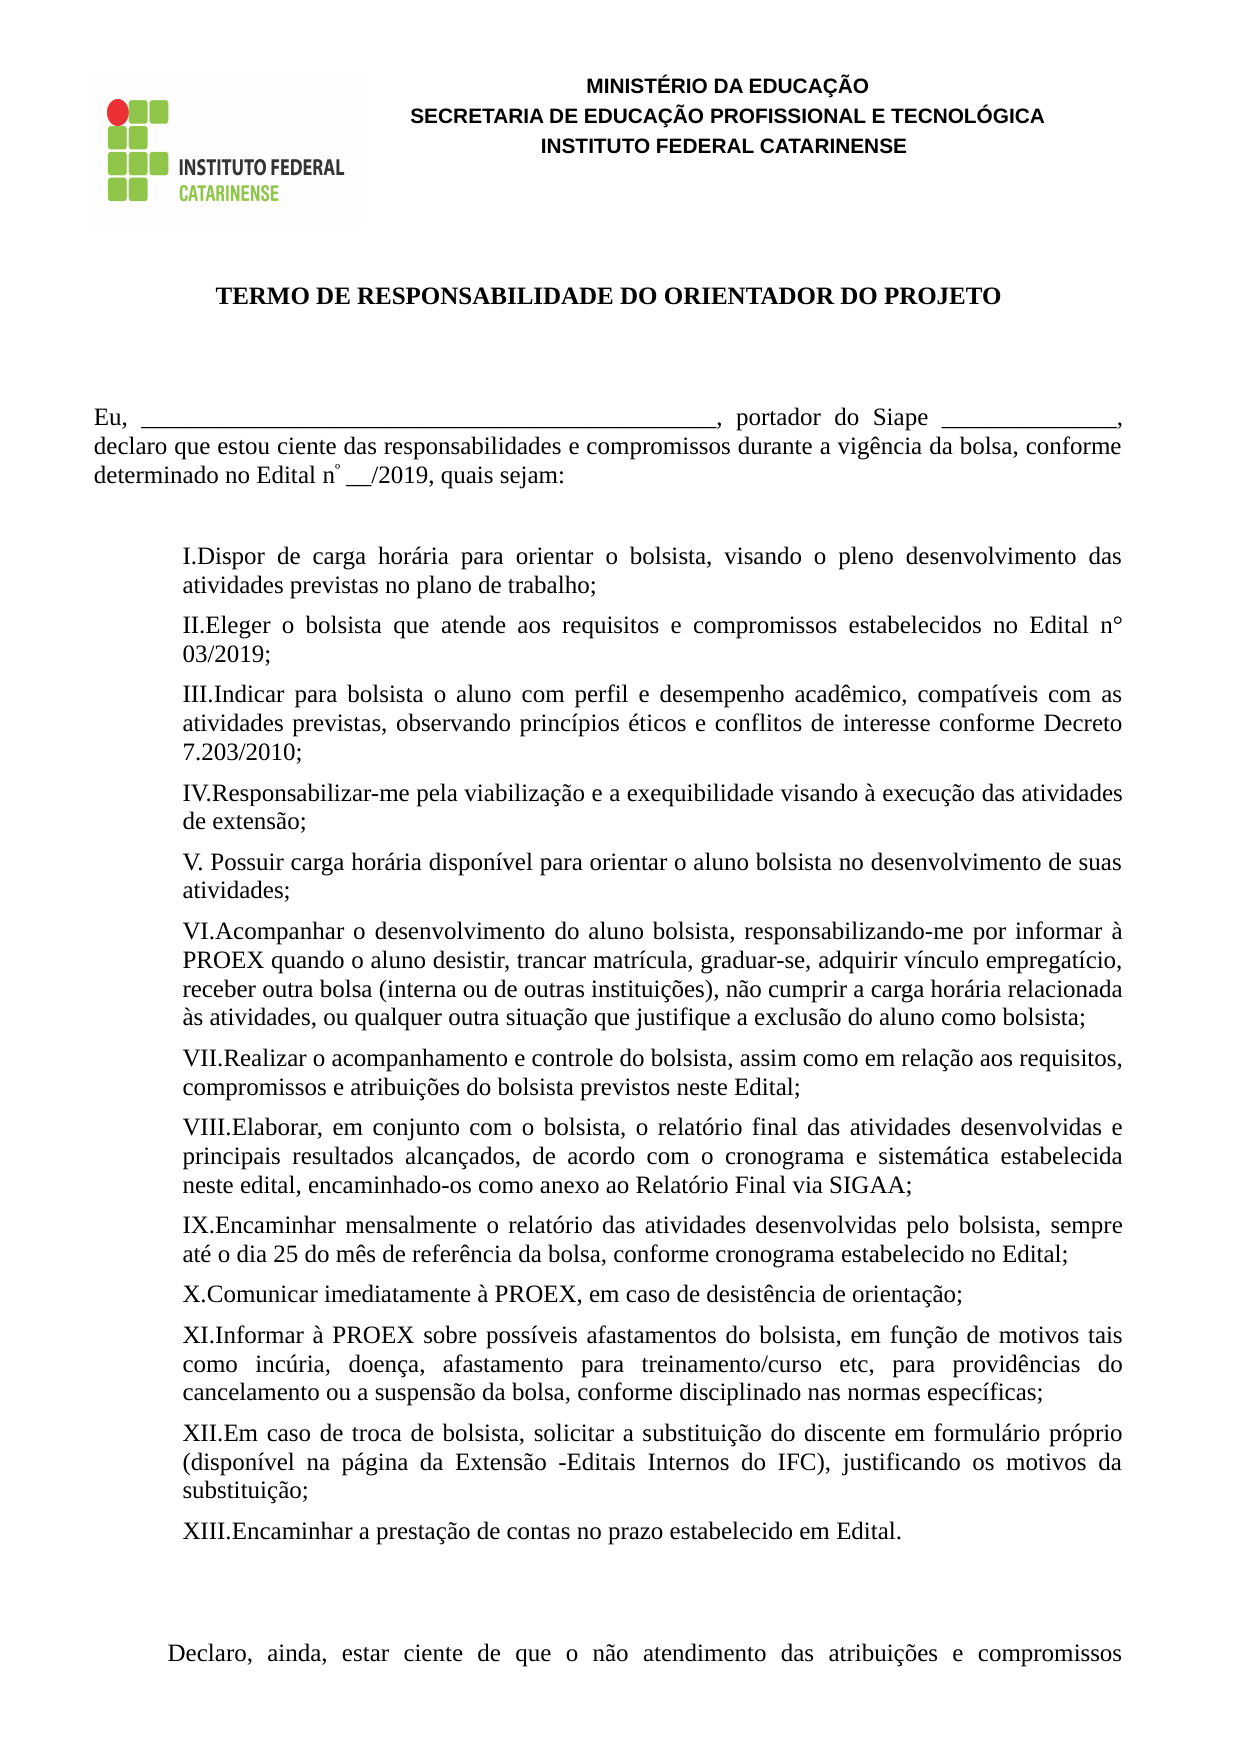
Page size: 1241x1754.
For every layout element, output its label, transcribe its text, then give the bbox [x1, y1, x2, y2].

text TERMO DE RESPONSABILIDADE DO ORIENTADOR DO PROJETO [94, 281, 1123, 310]
list Indicar para bolsista o aluno com perfil e desempenho acadêmico, compatíveis com as atividades previstas, observando princípios éticos e conflitos de interesse conforme Decreto 7.203/2010; [182, 679, 1123, 766]
list Responsabilizar-me pela viabilização e a exequibilidade visando à execução das atividades de extensão; [182, 778, 1123, 835]
list Acompanhar o desenvolvimento do aluno bolsista, responsabilizando-me por informar à PROEX quando o aluno desistir, trancar matrícula, graduar-se, adquirir vínculo empregatício, receber outra bolsa (interna ou de outras instituições), não cumprir a carga horária relacionada às atividades, ou qualquer outra situação que justifique a exclusão do aluno como bolsista; [182, 916, 1123, 1031]
list Possuir carga horária disponível para orientar o aluno bolsista no desenvolvimento de suas atividades; [182, 847, 1123, 904]
list Elaborar, em conjunto com o bolsista, o relatório final das atividades desenvolvidas e principais resultados alcançados, de acordo com o cronograma e sistemática estabelecida neste edital, encaminhado-os como anexo ao Relatório Final via SIGAA; [182, 1112, 1123, 1198]
text Eu, ______________________________________________, portador do Siape ______________, declaro que estou ciente das responsabilidades e compromissos durante a vigência da bolsa, conforme determinado no Edital nº __/2019, quais sejam: [94, 402, 1123, 489]
list Em caso de troca de bolsista, solicitar a substituição do discente em formulário próprio (disponível na página da Extensão -Editais Internos do IFC), justificando os motivos da substituição; [182, 1418, 1123, 1504]
list Informar à PROEX sobre possíveis afastamentos do bolsista, em função de motivos tais como incúria, doença, afastamento para treinamento/curso etc, para providências do cancelamento ou a suspensão da bolsa, conforme disciplinado nas normas específicas; [182, 1320, 1123, 1406]
list Encaminhar a prestação de contas no prazo estabelecido em Edital. [182, 1516, 1123, 1545]
list Comunicar imediatamente à PROEX, em caso de desistência de orientação; [182, 1279, 1123, 1308]
list Realizar o acompanhamento e controle do bolsista, assim como em relação aos requisitos, compromissos e atribuições do bolsista previstos neste Edital; [182, 1043, 1123, 1100]
text Declaro, ainda, estar ciente de que o não atendimento das atribuições e compromissos [94, 1638, 1123, 1666]
list Encaminhar mensalmente o relatório das atividades desenvolvidas pelo bolsista, sempre até o dia 25 do mês de referência da bolsa, conforme cronograma estabelecido no Edital; [182, 1210, 1123, 1268]
list Eleger o bolsista que atende aos requisitos e compromissos estabelecidos no Edital n° 03/2019; [182, 610, 1123, 668]
list Dispor de carga horária para orientar o bolsista, visando o pleno desenvolvimento das atividades previstas no plano de trabalho; [182, 541, 1123, 598]
